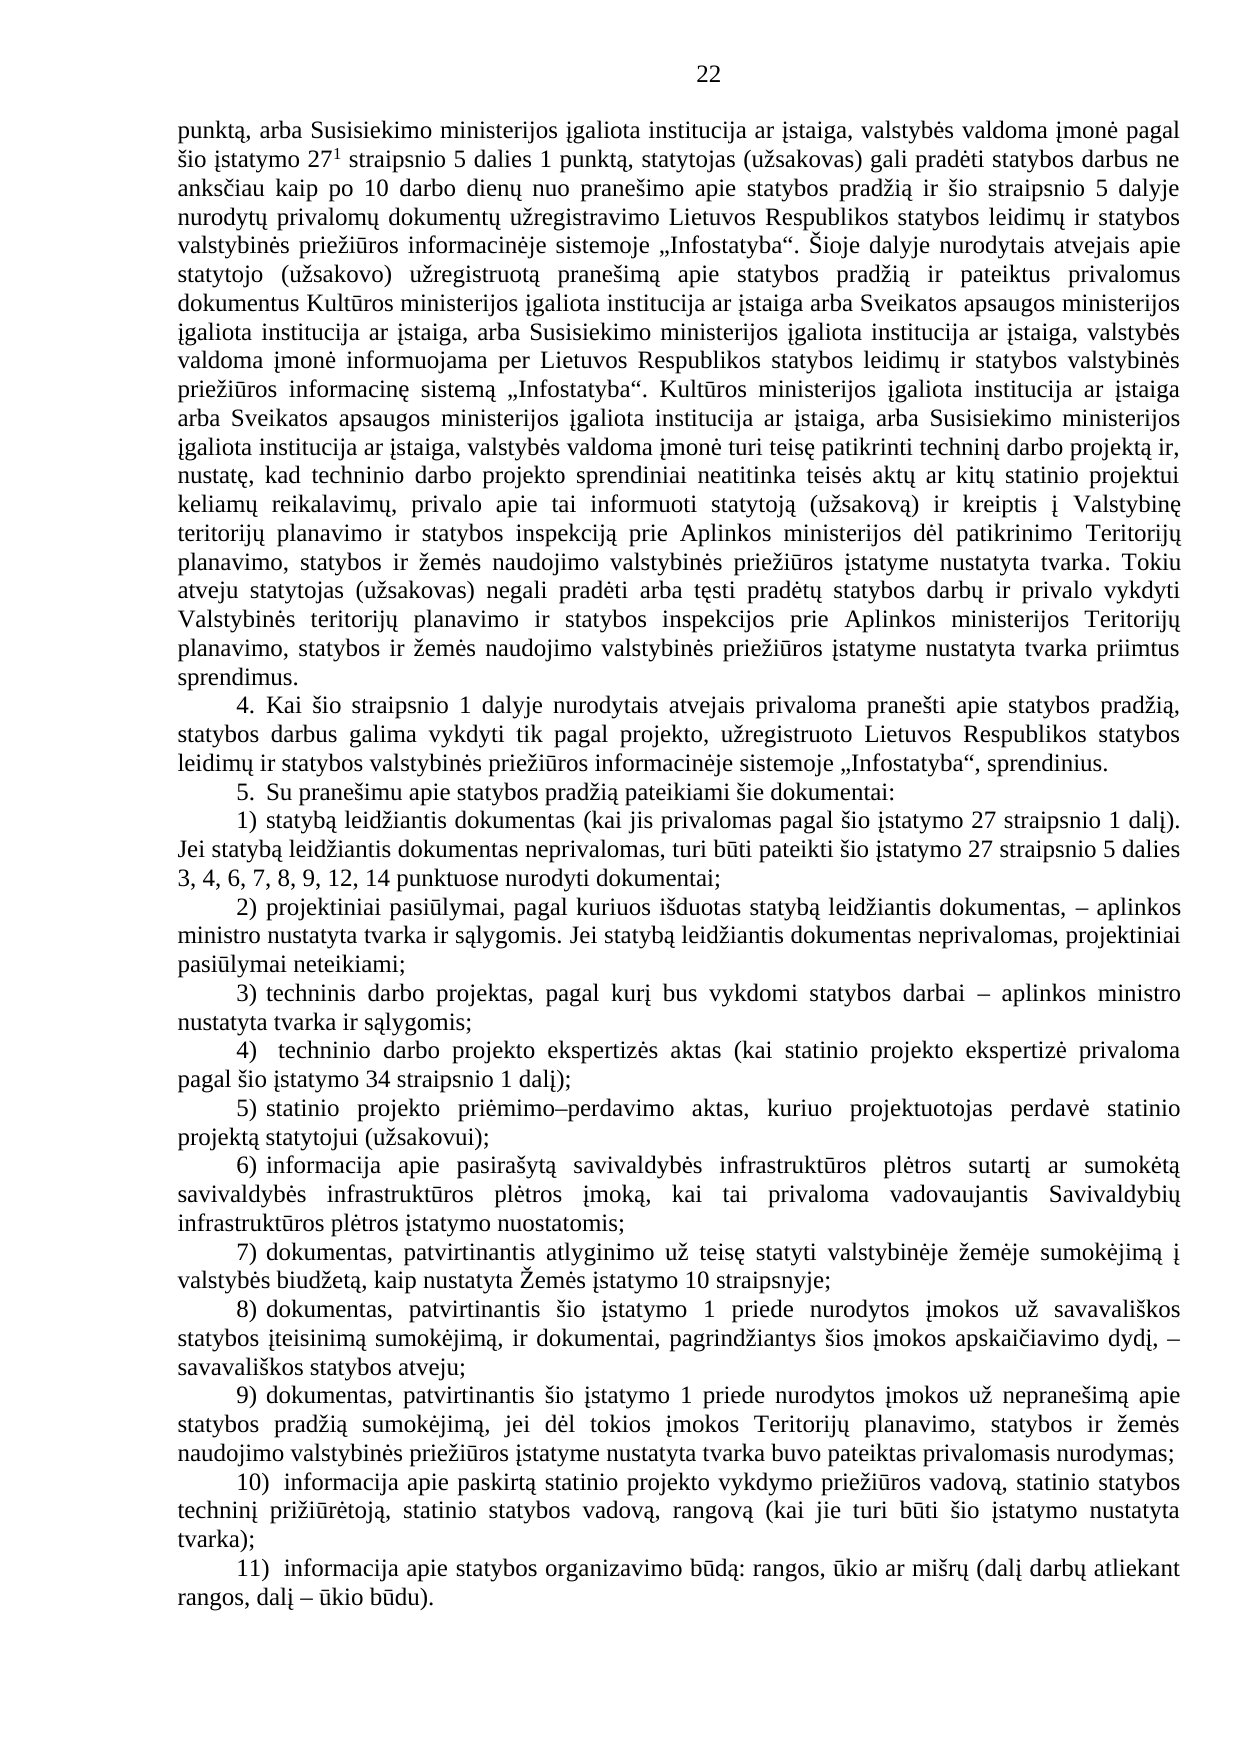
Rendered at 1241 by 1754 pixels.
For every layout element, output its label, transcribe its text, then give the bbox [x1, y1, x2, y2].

text 5. Su pranešimu apie statybos pradžią pateikiami šie dokumentai: [177, 777, 1181, 805]
text 4) techninio darbo projekto ekspertizės aktas (kai statinio projekto ekspertizė privaloma pagal šio įstatymo 34 straipsnio 1 dalį); [177, 1035, 1181, 1093]
text 6) informacija apie pasirašytą savivaldybės infrastruktūros plėtros sutartį ar sumokėtą savivaldybės infrastruktūros plėtros įmoką, kai tai privaloma vadovaujantis Savivaldybių infrastruktūros plėtros įstatymo nuostatomis; [177, 1150, 1181, 1237]
text 5) statinio projekto priėmimo–perdavimo aktas, kuriuo projektuotojas perdavė statinio projektą statytojui (užsakovui); [177, 1093, 1181, 1150]
text 9) dokumentas, patvirtinantis šio įstatymo 1 priede nurodytos įmokos už nepranešimą apie statybos pradžią sumokėjimą, jei dėl tokios įmokos Teritorijų planavimo, statybos ir žemės naudojimo valstybinės priežiūros įstatyme nustatyta tvarka buvo pateiktas privalomasis nurodymas; [177, 1380, 1181, 1467]
text 7) dokumentas, patvirtinantis atlyginimo už teisę statyti valstybinėje žemėje sumokėjimą į valstybės biudžetą, kaip nustatyta Žemės įstatymo 10 straipsnyje; [177, 1237, 1181, 1294]
text 8) dokumentas, patvirtinantis šio įstatymo 1 priede nurodytos įmokos už savavališkos statybos įteisinimą sumokėjimą, ir dokumentai, pagrindžiantys šios įmokos apskaičiavimo dydį, – savavališkos statybos atveju; [177, 1294, 1181, 1380]
text 4. Kai šio straipsnio 1 dalyje nurodytais atvejais privaloma pranešti apie statybos pradžią, statybos darbus galima vykdyti tik pagal projekto, užregistruoto Lietuvos Respublikos statybos leidimų ir statybos valstybinės priežiūros informacinėje sistemoje „Infostatyba“, sprendinius. [177, 690, 1181, 777]
text 11) informacija apie statybos organizavimo būdą: rangos, ūkio ar mišrų (dalį darbų atliekant rangos, dalį – ūkio būdu). [177, 1553, 1181, 1610]
text 10) informacija apie paskirtą statinio projekto vykdymo priežiūros vadovą, statinio statybos techninį prižiūrėtoją, statinio statybos vadovą, rangovą (kai jie turi būti šio įstatymo nustatyta tvarka); [177, 1467, 1181, 1553]
text punktą, arba Susisiekimo ministerijos įgaliota institucija ar įstaiga, valstybės valdoma įmonė pagal šio įstatymo 271 straipsnio 5 dalies 1 punktą, statytojas (užsakovas) gali pradėti statybos darbus ne anksčiau kaip po 10 darbo dienų nuo pranešimo apie statybos pradžią ir šio straipsnio 5 dalyje nurodytų privalomų dokumentų užregistravimo Lietuvos Respublikos statybos leidimų ir statybos valstybinės priežiūros informacinėje sistemoje „Infostatyba“. Šioje dalyje nurodytais atvejais apie statytojo (užsakovo) užregistruotą pranešimą apie statybos pradžią ir pateiktus privalomus dokumentus Kultūros ministerijos įgaliota institucija ar įstaiga arba Sveikatos apsaugos ministerijos įgaliota institucija ar įstaiga, arba Susisiekimo ministerijos įgaliota institucija ar įstaiga, valstybės valdoma įmonė informuojama per Lietuvos Respublikos statybos leidimų ir statybos valstybinės priežiūros informacinę sistemą „Infostatyba“. Kultūros ministerijos įgaliota institucija ar įstaiga arba Sveikatos apsaugos ministerijos įgaliota institucija ar įstaiga, arba Susisiekimo ministerijos įgaliota institucija ar įstaiga, valstybės valdoma įmonė turi teisę patikrinti techninį darbo projektą ir, nustatę, kad techninio darbo projekto sprendiniai neatitinka teisės aktų ar kitų statinio projektui keliamų reikalavimų, privalo apie tai informuoti statytoją (užsakovą) ir kreiptis į Valstybinę teritorijų planavimo ir statybos inspekciją prie Aplinkos ministerijos dėl patikrinimo Teritorijų planavimo, statybos ir žemės naudojimo valstybinės priežiūros įstatyme nustatyta tvarka. Tokiu atveju statytojas (užsakovas) negali pradėti arba tęsti pradėtų statybos darbų ir privalo vykdyti Valstybinės teritorijų planavimo ir statybos inspekcijos prie Aplinkos ministerijos Teritorijų planavimo, statybos ir žemės naudojimo valstybinės priežiūros įstatyme nustatyta tvarka priimtus sprendimus. [177, 115, 1181, 690]
text 1) statybą leidžiantis dokumentas (kai jis privalomas pagal šio įstatymo 27 straipsnio 1 dalį). Jei statybą leidžiantis dokumentas neprivalomas, turi būti pateikti šio įstatymo 27 straipsnio 5 dalies 3, 4, 6, 7, 8, 9, 12, 14 punktuose nurodyti dokumentai; [177, 805, 1181, 892]
text 2) projektiniai pasiūlymai, pagal kuriuos išduotas statybą leidžiantis dokumentas, – aplinkos ministro nustatyta tvarka ir sąlygomis. Jei statybą leidžiantis dokumentas neprivalomas, projektiniai pasiūlymai neteikiami; [177, 892, 1181, 978]
text 3) techninis darbo projektas, pagal kurį bus vykdomi statybos darbai – aplinkos ministro nustatyta tvarka ir sąlygomis; [177, 978, 1181, 1035]
